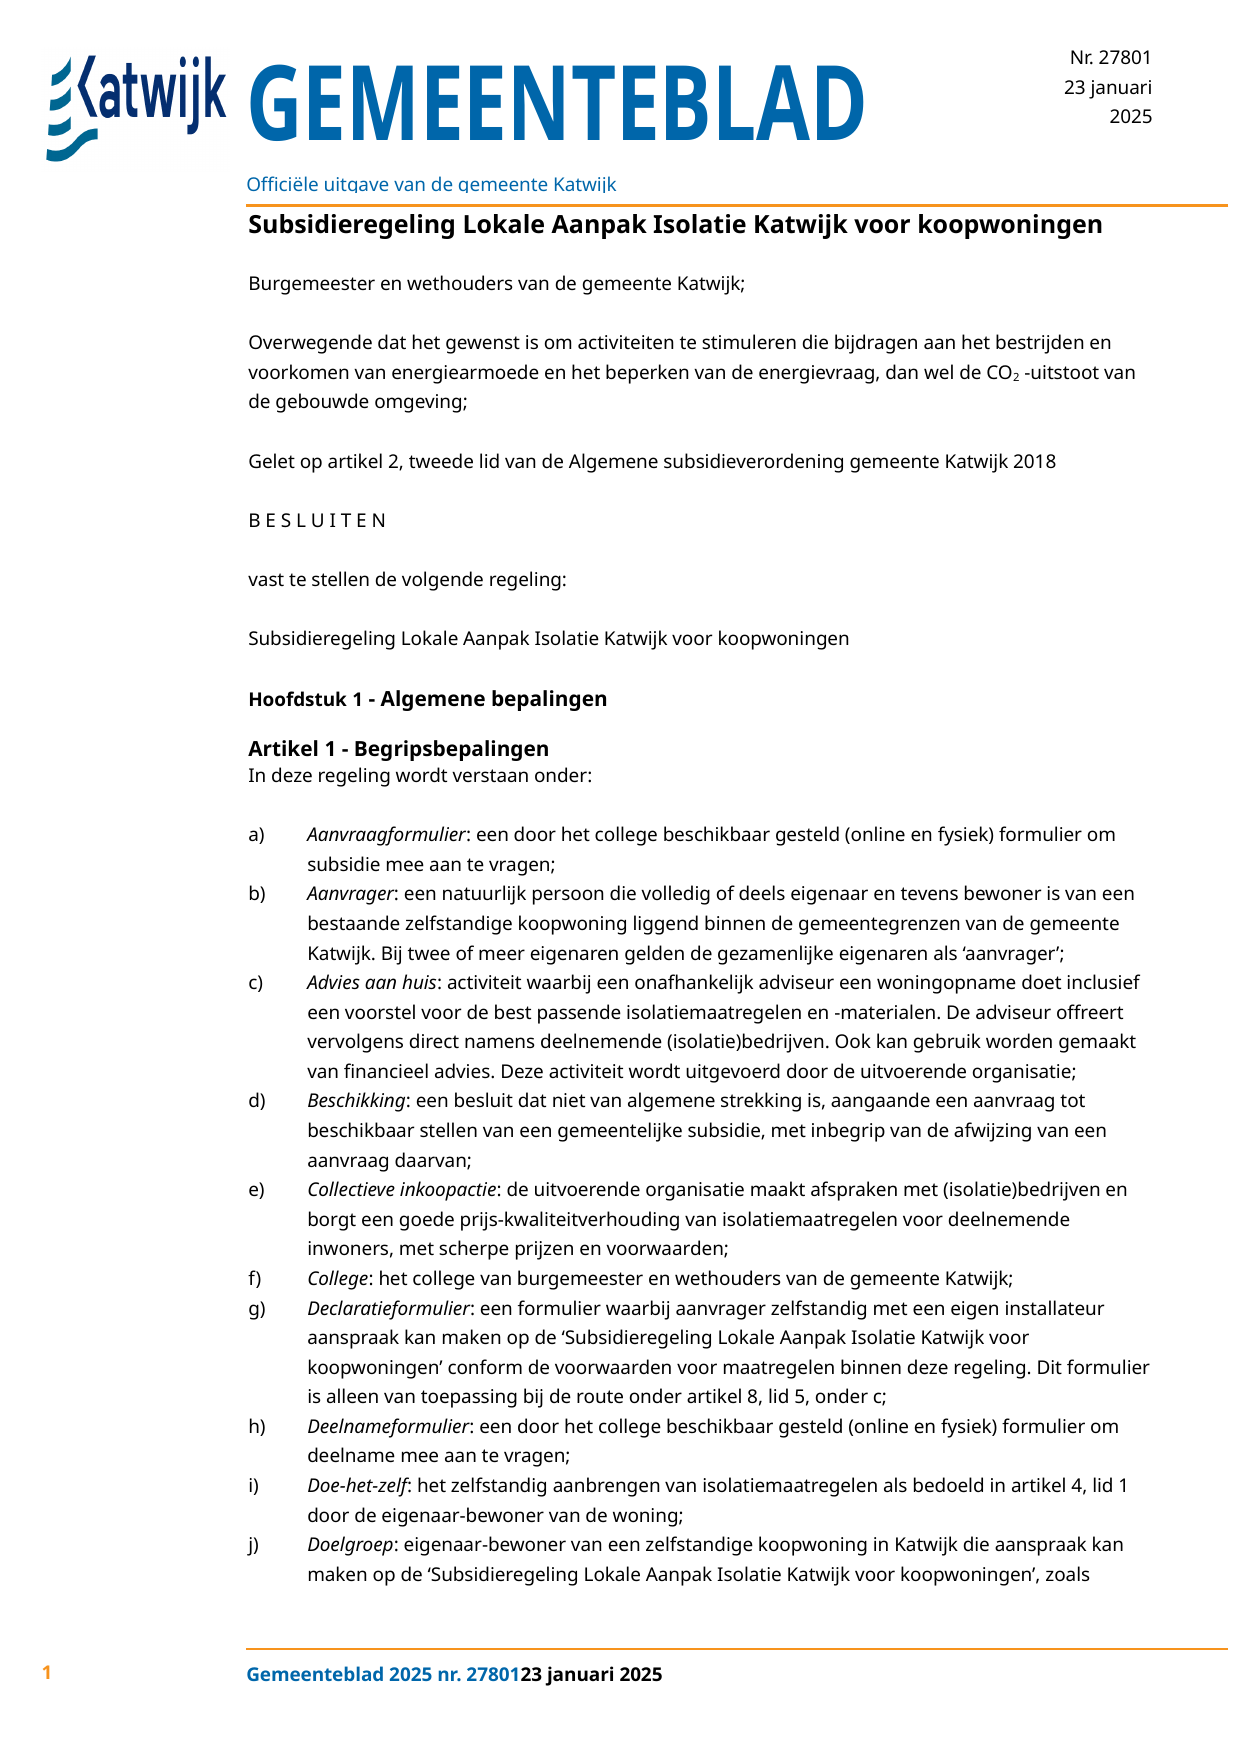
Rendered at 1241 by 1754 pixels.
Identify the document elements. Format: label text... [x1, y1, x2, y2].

list Deelnameformulier: een door het college beschikbaar gesteld (online en fysiek) formulier om deelname mee aan te vragen; [248, 1413, 1152, 1468]
text vast te stellen de volgende regeling: [248, 566, 1152, 592]
list Doe-het-zelf: het zelfstandig aanbrengen van isolatiemaatregelen als bedoeld in artikel 4, lid 1 door de eigenaar-bewoner van de woning; [248, 1472, 1152, 1527]
text Artikel 1 - Begripsbepalingen [248, 734, 1152, 762]
text Hoofdstuk 1 - Algemene bepalingen [248, 684, 1152, 713]
list Doelgroep: eigenaar-bewoner van een zelfstandige koopwoning in Katwijk die aanspraak kan maken op de ‘Subsidieregeling Lokale Aanpak Isolatie Katwijk voor koopwoningen’, zoals [248, 1531, 1152, 1587]
list Collectieve inkoopactie: de uitvoerende organisatie maakt afspraken met (isolatie)bedrijven en borgt een goede prijs-kwaliteitverhouding van isolatiemaatregelen voor deelnemende inwoners, met scherpe prijzen en voorwaarden; [248, 1176, 1152, 1261]
list Aanvrager: een natuurlijk persoon die volledig of deels eigenaar en tevens bewoner is van een bestaande zelfstandige koopwoning liggend binnen de gemeentegrenzen van de gemeente Katwijk. Bij twee of meer eigenaren gelden de gezamenlijke eigenaren als ‘aanvrager’; [248, 881, 1152, 965]
list Declaratieformulier: een formulier waarbij aanvrager zelfstandig met een eigen installateur aanspraak kan maken op de ‘Subsidieregeling Lokale Aanpak Isolatie Katwijk voor koopwoningen’ conform de voorwaarden voor maatregelen binnen deze regeling. Dit formulier is alleen van toepassing bij de route onder artikel 8, lid 5, onder c; [248, 1295, 1152, 1409]
text In deze regeling wordt verstaan onder: [248, 762, 1152, 788]
picture [41, 47, 231, 172]
list Aanvraagformulier: een door het college beschikbaar gesteld (online en fysiek) formulier om subsidie mee aan te vragen; [248, 821, 1152, 877]
text Burgemeester en wethouders van de gemeente Katwijk; [248, 270, 1152, 296]
text Overwegende dat het gewenst is om activiteiten te stimuleren die bijdragen aan het bestrijden en voorkomen van energiearmoede en het beperken van de energievraag, dan wel de CO2 -uitstoot van de gebouwde omgeving; [248, 329, 1152, 414]
list Advies aan huis: activiteit waarbij een onafhankelijk adviseur een woningopname doet inclusief een voorstel voor de best passende isolatiemaatregelen en -materialen. De adviseur offreert vervolgens direct namens deelnemende (isolatie)bedrijven. Ook kan gebruik worden gemaakt van financieel advies. Deze activiteit wordt uitgevoerd door de uitvoerende organisatie; [248, 969, 1152, 1084]
text Gelet op artikel 2, tweede lid van de Algemene subsidieverordening gemeente Katwijk 2018 [248, 448, 1152, 473]
text Subsidieregeling Lokale Aanpak Isolatie Katwijk voor koopwoningen [248, 207, 1152, 241]
list College: het college van burgemeester en wethouders van de gemeente Katwijk; [248, 1265, 1152, 1291]
text Subsidieregeling Lokale Aanpak Isolatie Katwijk voor koopwoningen [248, 625, 1152, 651]
text B E S L U I T E N [248, 507, 1152, 533]
list Beschikking: een besluit dat niet van algemene strekking is, aangaande een aanvraag tot beschikbaar stellen van een gemeentelijke subsidie, met inbegrip van de afwijzing van een aanvraag daarvan; [248, 1088, 1152, 1172]
